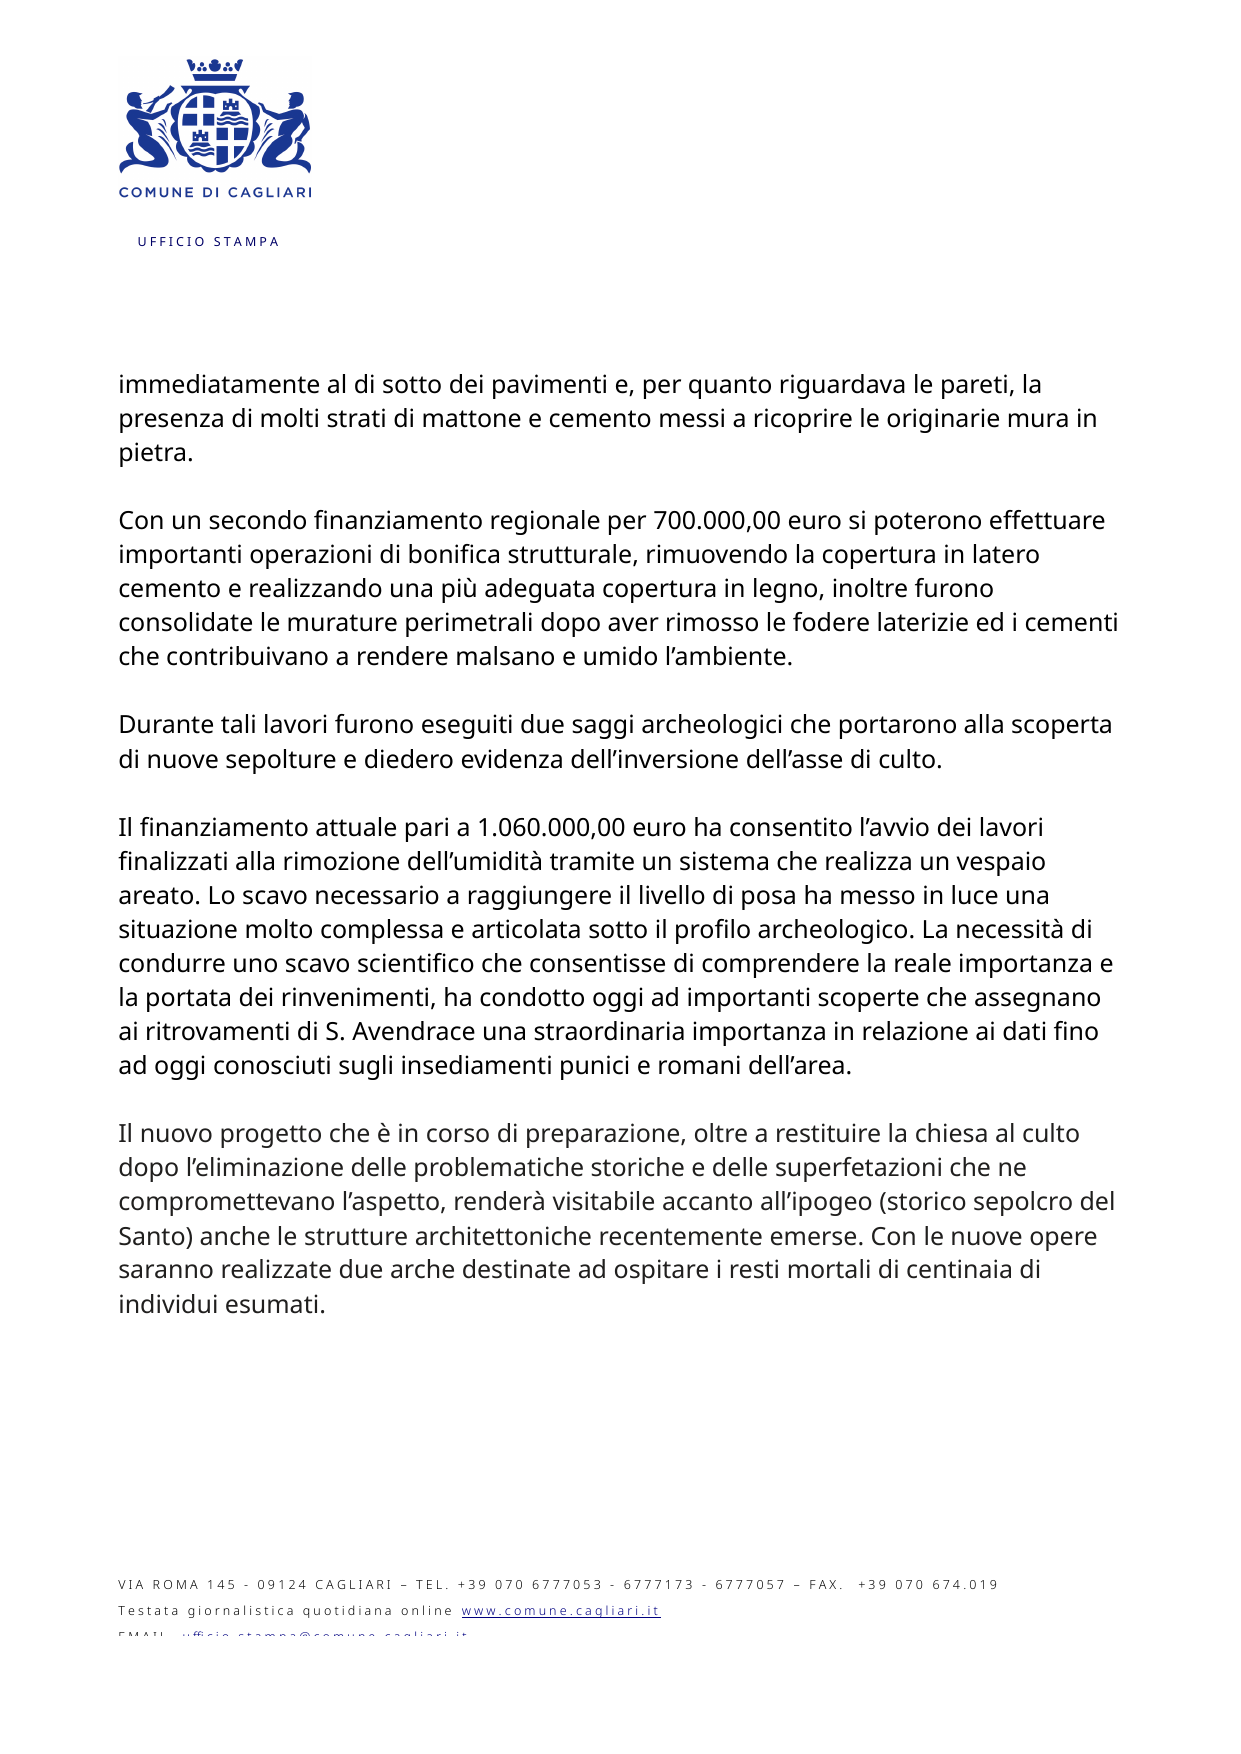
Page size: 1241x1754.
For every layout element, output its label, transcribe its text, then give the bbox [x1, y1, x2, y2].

text Con un secondo finanziamento regionale per 700.000,00 euro si poterono effettuare importanti operazioni di bonifica strutturale, rimuovendo la copertura in latero cemento e realizzando una più adeguata copertura in legno, inoltre furono consolidate le murature perimetrali dopo aver rimosso le fodere laterizie ed i cementi che contribuivano a rendere malsano e umido l’ambiente. [118, 503, 1122, 673]
text Il nuovo progetto che è in corso di preparazione, oltre a restituire la chiesa al culto dopo l’eliminazione delle problematiche storiche e delle superfetazioni che ne compromettevano l’aspetto, renderà visitabile accanto all’ipogeo (storico sepolcro del Santo) anche le strutture architettoniche recentemente emerse. Con le nuove opere saranno realizzate due arche destinate ad ospitare i resti mortali di centinaia di individui esumati. [118, 1116, 1122, 1320]
text immediatamente al di sotto dei pavimenti e, per quanto riguardava le pareti, la presenza di molti strati di mattone e cemento messi a ricoprire le originarie mura in pietra. [118, 367, 1122, 469]
text Durante tali lavori furono eseguiti due saggi archeologici che portarono alla scoperta di nuove sepolture e diedero evidenza dell’inversione dell’asse di culto. [118, 707, 1122, 775]
text Il finanziamento attuale pari a 1.060.000,00 euro ha consentito l’avvio dei lavori finalizzati alla rimozione dell’umidità tramite un sistema che realizza un vespaio areato. Lo scavo necessario a raggiungere il livello di posa ha messo in luce una situazione molto complessa e articolata sotto il profilo archeologico. La necessità di condurre uno scavo scientifico che consentisse di comprendere la reale importanza e la portata dei rinvenimenti, ha condotto oggi ad importanti scoperte che assegnano ai ritrovamenti di S. Avendrace una straordinaria importanza in relazione ai dati fino ad oggi conosciuti sugli insediamenti punici e romani dell’area. [118, 809, 1122, 1082]
picture [118, 56, 313, 200]
